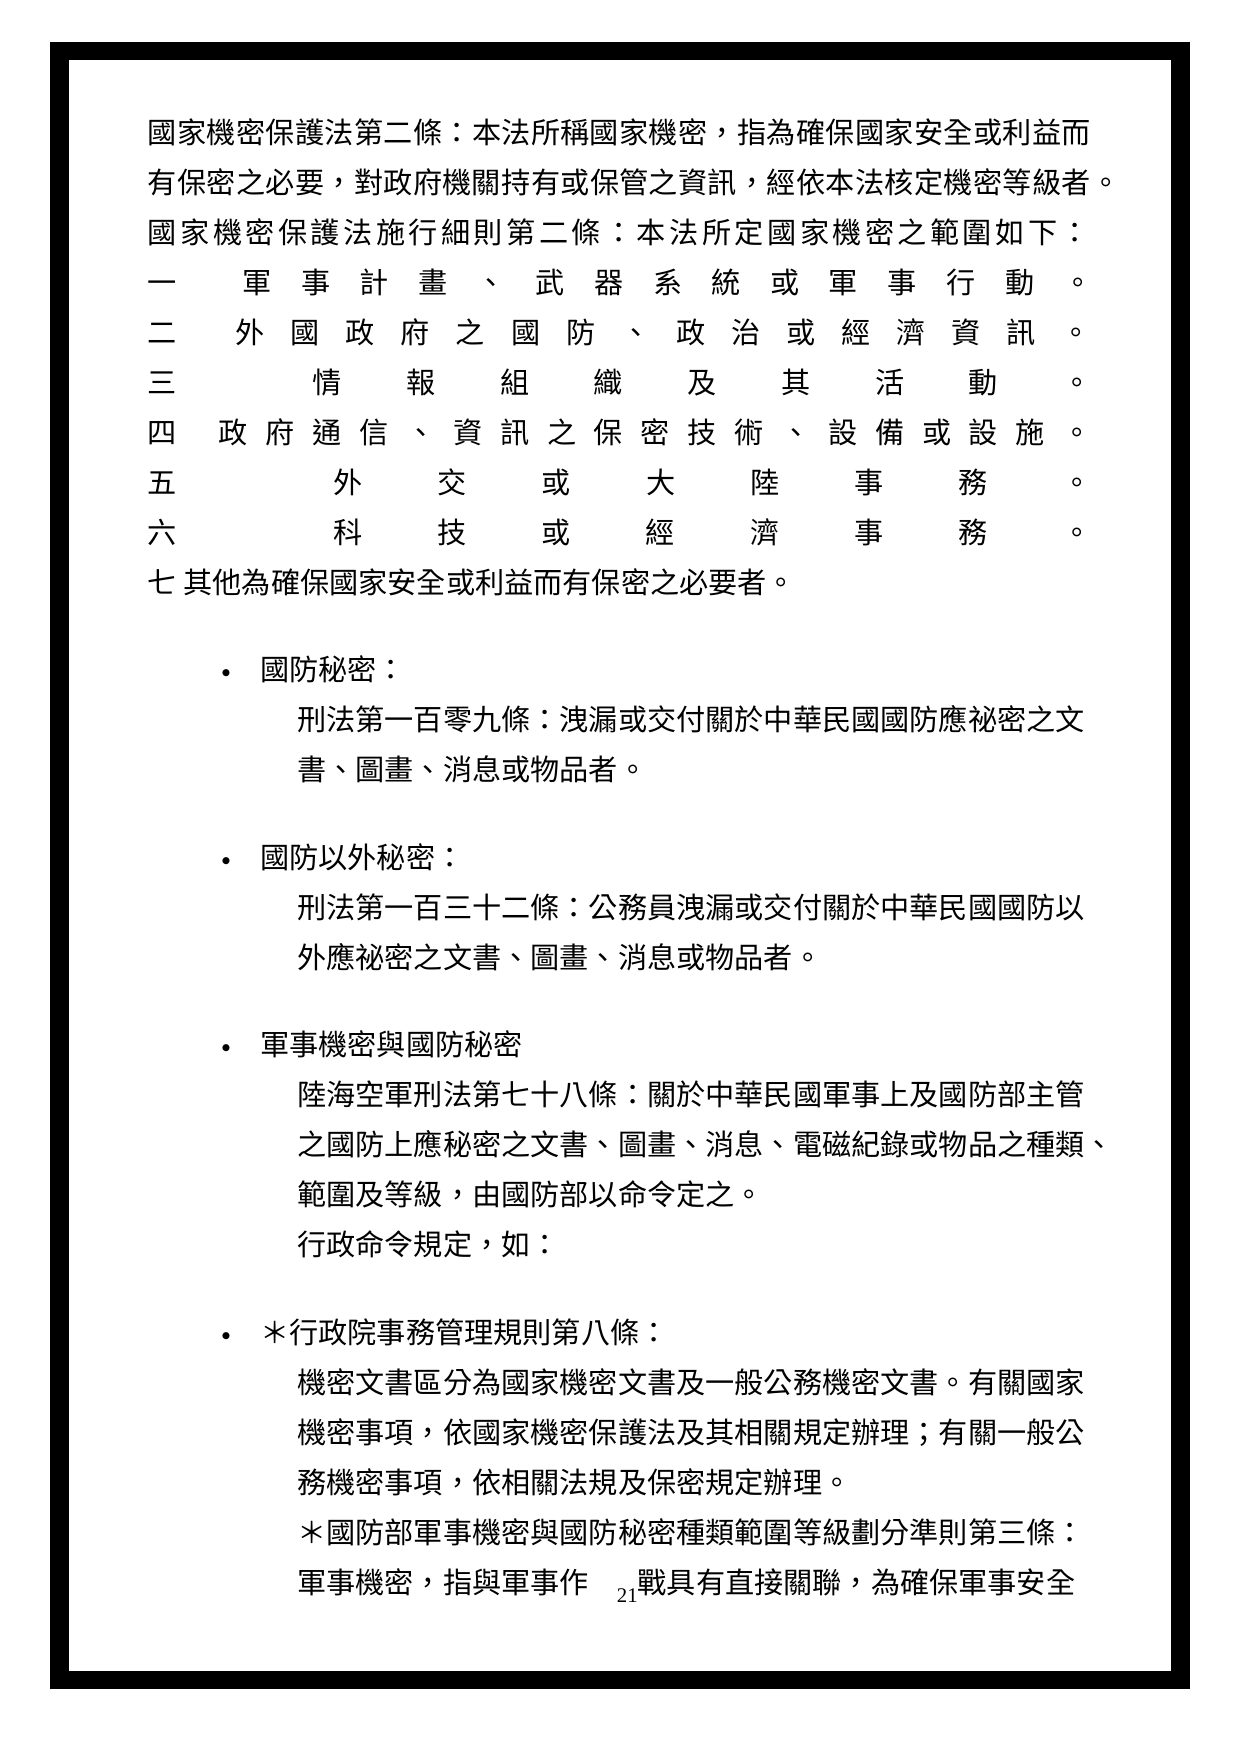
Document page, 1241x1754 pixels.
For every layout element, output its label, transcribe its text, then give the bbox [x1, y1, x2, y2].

list 國防以外秘密： 刑法第一百三十二條：公務員洩漏或交付關於中華民國國防以外應祕密之文書、圖畫、消息或物品者。 [222, 828, 1092, 978]
list ＊行政院事務管理規則第八條： 機密文書區分為國家機密文書及一般公務機密文書。有關國家機密事項，依國家機密保護法及其相關規定辦理；有關一般公務機密事項，依相關法規及保密規定辦理。 ＊國防部軍事機密與國防秘密種類範圍等級劃分準則第三條： 軍事機密，指與軍事作戰具有直接關聯，為確保軍事安全 [222, 1303, 1092, 1603]
list 國防秘密： 刑法第一百零九條：洩漏或交付關於中華民國國防應祕密之文書、圖畫、消息或物品者。 [222, 641, 1092, 791]
text 國家機密保護法第二條：本法所稱國家機密，指為確保國家安全或利益而有保密之必要，對政府機關持有或保管之資訊，經依本法核定機密等級者。 國家機密保護法施行細則第二條：本法所定國家機密之範圍如下： 一 軍事計畫、武器系統或軍事行動。 二 外國政府之國防、政治或經濟資訊。 三 情報組織及其活動。 四 政府通信、資訊之保密技術、設備或設施。 五 外交或大陸事務。 六 科技或經濟事務。 七 其他為確保國家安全或利益而有保密之必要者。 [148, 103, 1092, 603]
list 軍事機密與國防秘密 陸海空軍刑法第七十八條：關於中華民國軍事上及國防部主管之國防上應秘密之文書、圖畫、消息、電磁紀錄或物品之種類、範圍及等級，由國防部以命令定之。 行政命令規定，如： [222, 1016, 1092, 1266]
